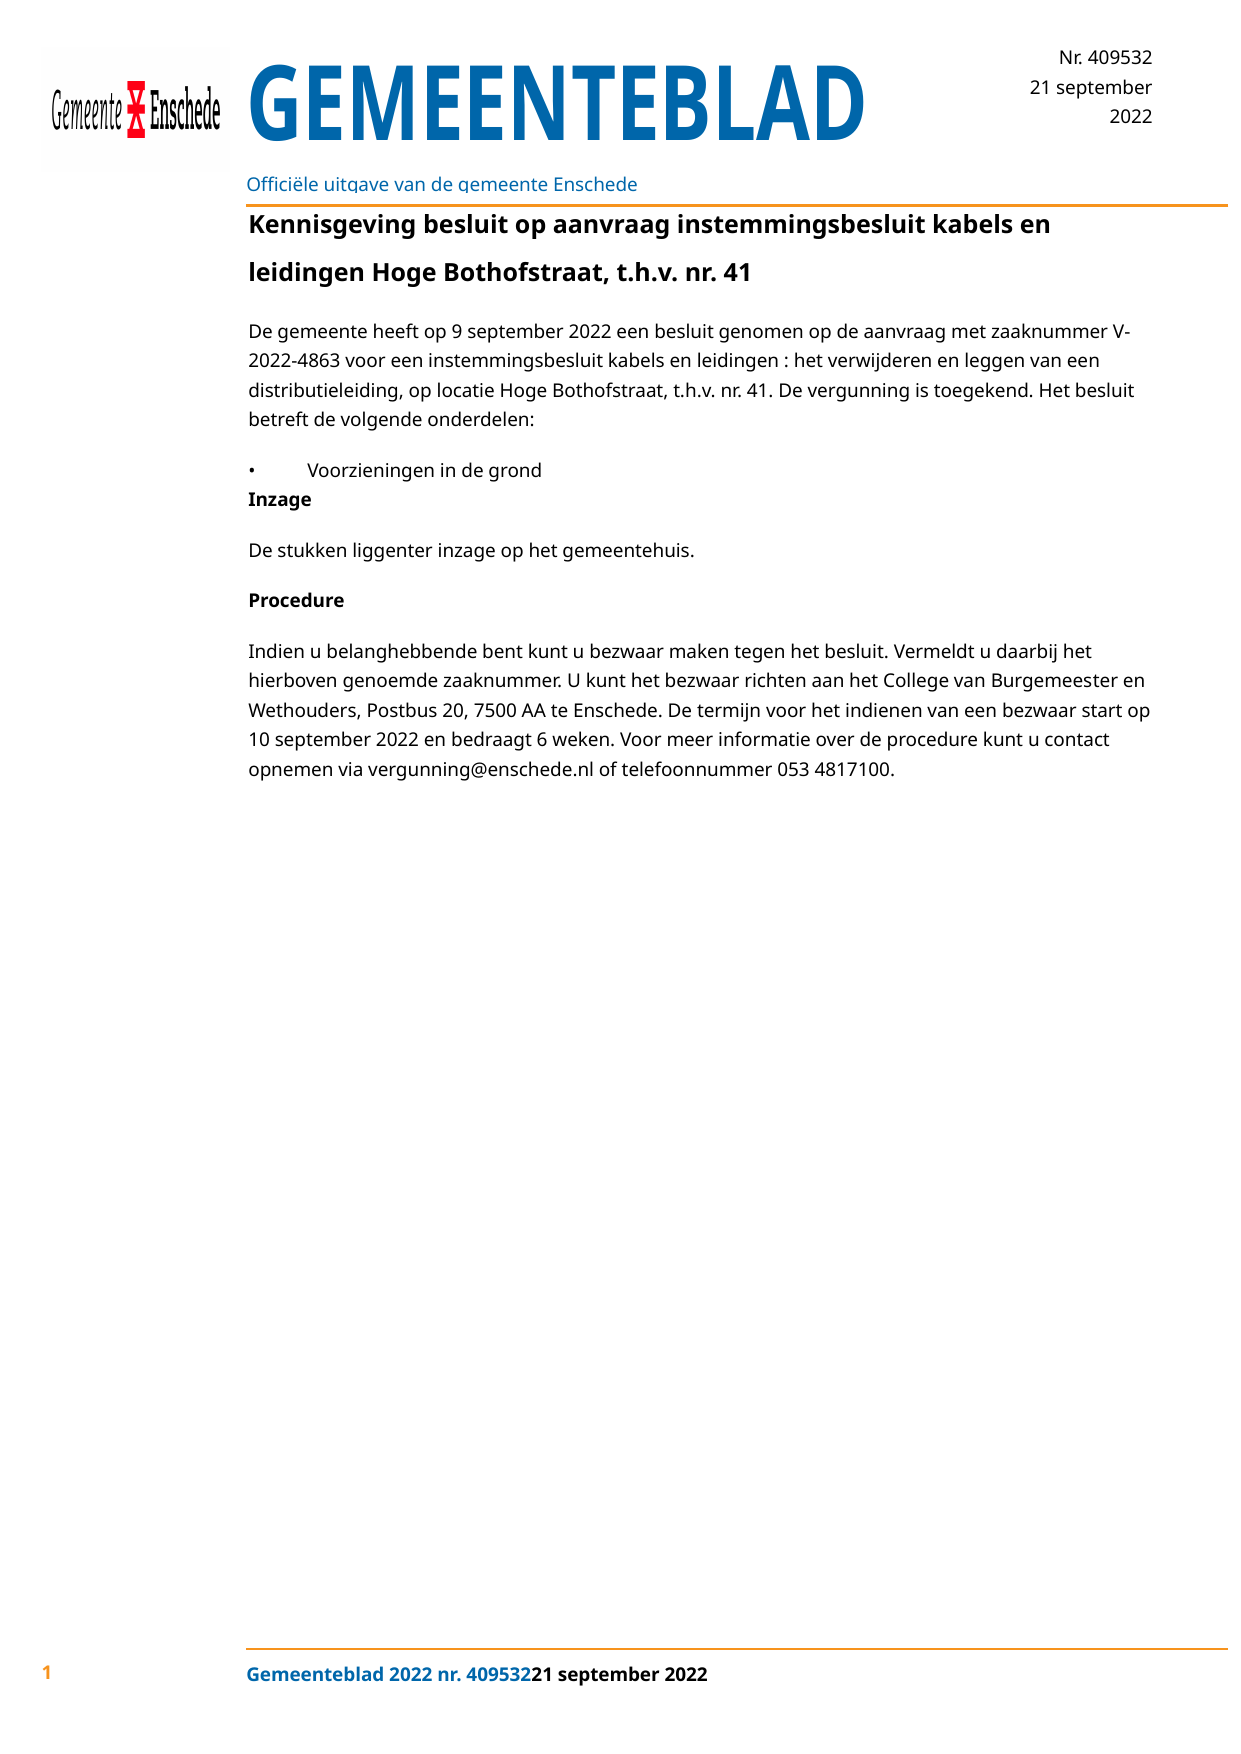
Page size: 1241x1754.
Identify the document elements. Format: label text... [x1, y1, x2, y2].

text Inzage [248, 487, 1152, 512]
text De gemeente heeft op 9 september 2022 een besluit genomen op de aanvraag met zaaknummer V-2022-4863 voor een instemmingsbesluit kabels en leidingen : het verwijderen en leggen van een distributieleiding, op locatie Hoge Bothofstraat, t.h.v. nr. 41. De vergunning is toegekend. Het besluit betreft de volgende onderdelen: [248, 318, 1152, 432]
list Voorzieningen in de grond [248, 457, 1152, 483]
text De stukken liggenter inzage op het gemeentehuis. [248, 537, 1152, 563]
text Kennisgeving besluit op aanvraag instemmingsbesluit kabels en leidingen Hoge Bothofstraat, t.h.v. nr. 41 [248, 207, 1152, 288]
text Indien u belanghebbende bent kunt u bezwaar maken tegen het besluit. Vermeldt u daarbij het hierboven genoemde zaaknummer. U kunt het bezwaar richten aan het College van Burgemees­ter en Wethouders, Postbus 20, 7500 AA te Enschede. De termijn voor het indienen van een bezwaar start op 10 september 2022 en bedraagt 6 weken. Voor meer informatie over de procedure kunt u contact opnemen via vergunning@enschede.nl of telefoonnummer 053 4817100. [248, 638, 1152, 782]
text Procedure [248, 587, 1152, 613]
picture [41, 47, 231, 172]
